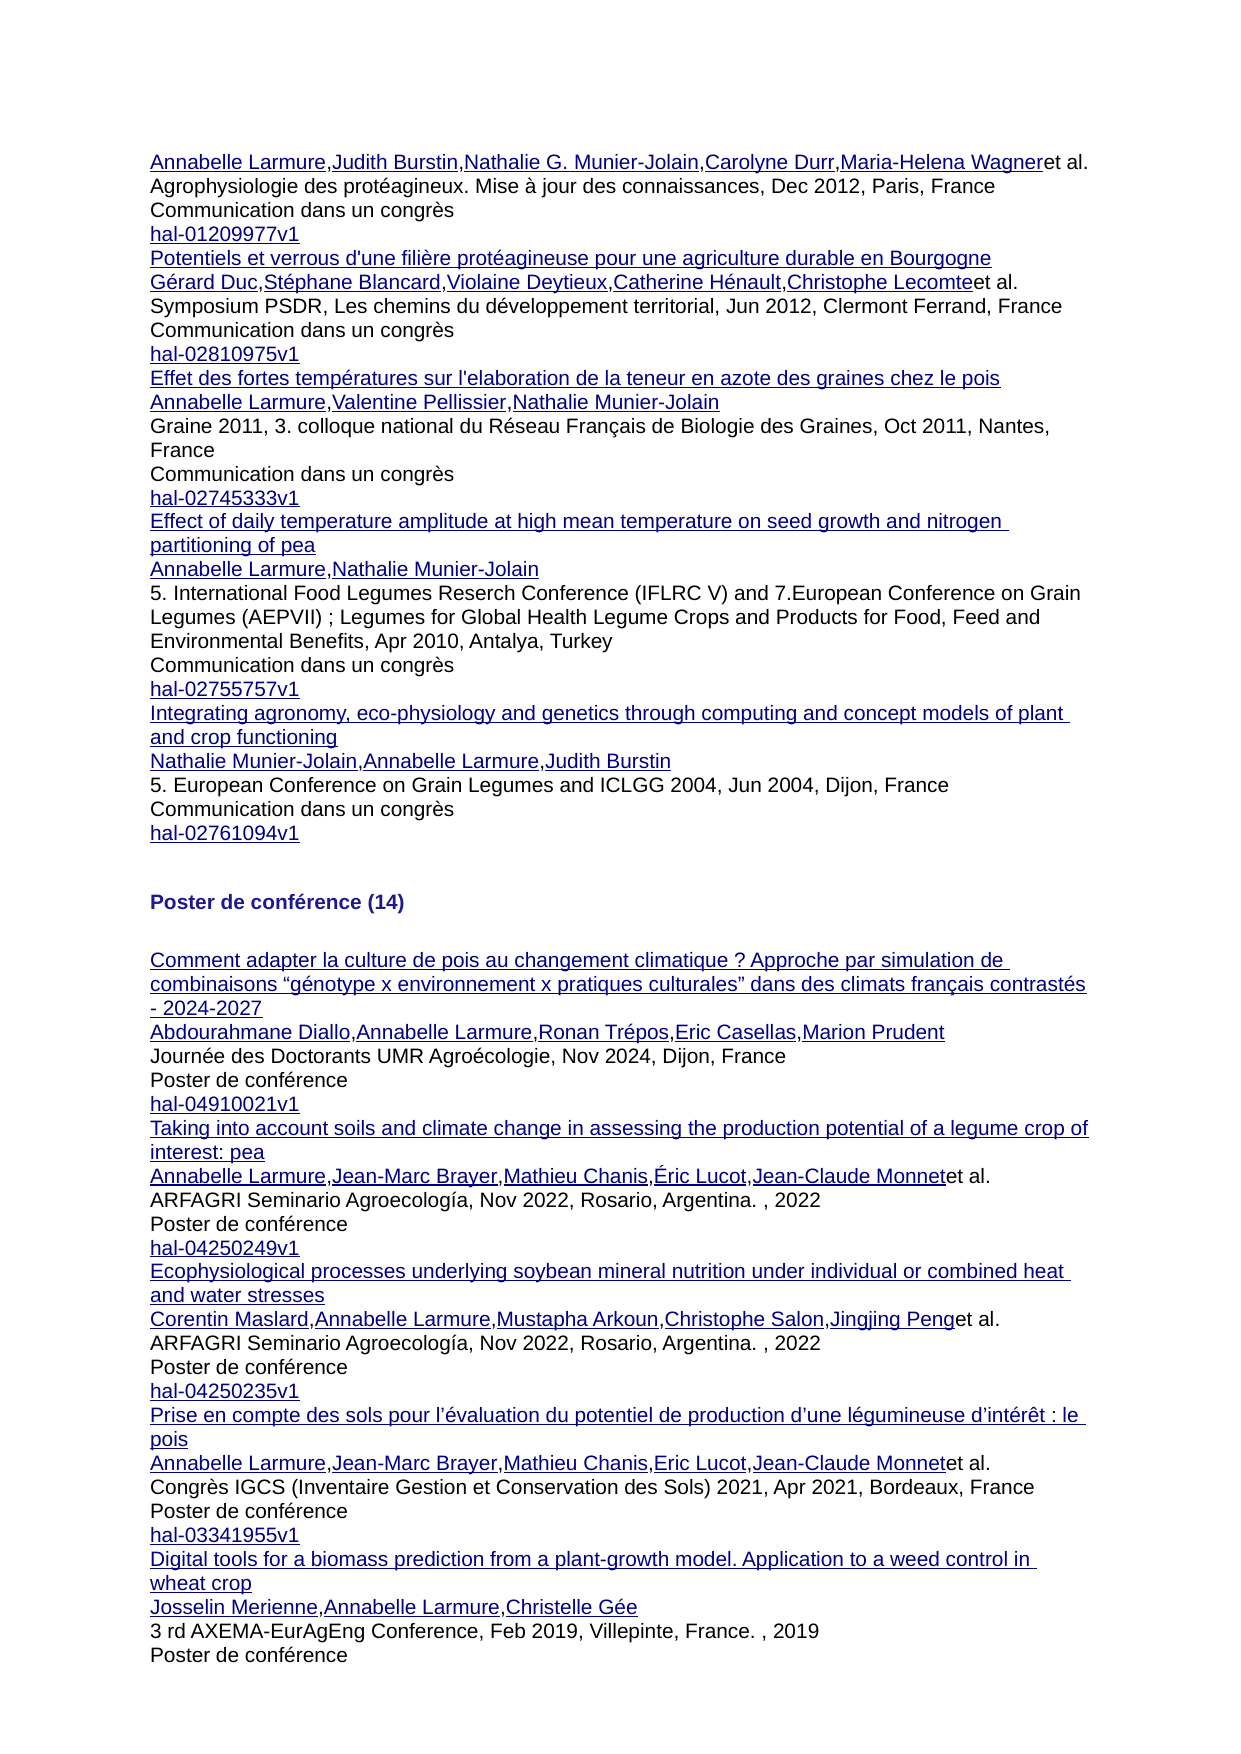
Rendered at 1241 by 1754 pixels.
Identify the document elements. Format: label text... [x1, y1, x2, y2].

table_cell Potentiels et verrous d'une filière protéagineuse pour une agriculture durable en Bourgogne Gérard Duc,Stéphane Blancard,Violaine Deytieux,Catherine Hénault,Christophe Lecomteet al. Symposium PSDR, Les chemins du développement territorial, Jun 2012, Clermont Ferrand, France Communication dans un congrès hal-02810975v1 [150, 246, 1090, 366]
table_cell Taking into account soils and climate change in assessing the production potential of a legume crop of interest: pea Annabelle Larmure,Jean-Marc Brayer,Mathieu Chanis,Éric Lucot,Jean-Claude Monnetet al. ARFAGRI Seminario Agroecología, Nov 2022, Rosario, Argentina. , 2022 Poster de conférence hal-04250249v1 [150, 1116, 1090, 1259]
subtitle Poster de conférence (14) [150, 889, 1090, 913]
table_cell Integrating agronomy, eco-physiology and genetics through computing and concept models of plant and crop functioning Nathalie Munier-Jolain,Annabelle Larmure,Judith Burstin 5. European Conference on Grain Legumes and ICLGG 2004, Jun 2004, Dijon, France Communication dans un congrès hal-02761094v1 [150, 701, 1090, 845]
table_cell Effect of daily temperature amplitude at high mean temperature on seed growth and nitrogen partitioning of pea Annabelle Larmure,Nathalie Munier-Jolain 5. International Food Legumes Reserch Conference (IFLRC V) and 7.European Conference on Grain Legumes (AEPVII) ; Legumes for Global Health Legume Crops and Products for Food, Feed and Environmental Benefits, Apr 2010, Antalya, Turkey Communication dans un congrès hal-02755757v1 [150, 509, 1090, 701]
table_cell Ecophysiological processes underlying soybean mineral nutrition under individual or combined heat and water stresses Corentin Maslard,Annabelle Larmure,Mustapha Arkoun,Christophe Salon,Jingjing Penget al. ARFAGRI Seminario Agroecología, Nov 2022, Rosario, Argentina. , 2022 Poster de conférence hal-04250235v1 [150, 1259, 1090, 1403]
table_header Comment adapter la culture de pois au changement climatique ? Approche par simulation de combinaisons “génotype x environnement x pratiques culturales” dans des climats français contrastés - 2024-2027 Abdourahmane Diallo,Annabelle Larmure,Ronan Trépos,Eric Casellas,Marion Prudent Journée des Doctorants UMR Agroécologie, Nov 2024, Dijon, France Poster de conférence hal-04910021v1 [150, 948, 1090, 1116]
table_cell Effet des fortes températures sur l'elaboration de la teneur en azote des graines chez le pois Annabelle Larmure,Valentine Pellissier,Nathalie Munier-Jolain Graine 2011, 3. colloque national du Réseau Français de Biologie des Graines, Oct 2011, Nantes, France Communication dans un congrès hal-02745333v1 [150, 366, 1090, 509]
table_cell Annabelle Larmure,Judith Burstin,Nathalie G. Munier-Jolain,Carolyne Durr,Maria-Helena Wagneret al. Agrophysiologie des protéagineux. Mise à jour des connaissances, Dec 2012, Paris, France Communication dans un congrès hal-01209977v1 [150, 150, 1090, 246]
table_cell Digital tools for a biomass prediction from a plant-growth model. Application to a weed control in wheat crop Josselin Merienne,Annabelle Larmure,Christelle Gée 3 rd AXEMA-EurAgEng Conference, Feb 2019, Villepinte, France. , 2019 Poster de conférence [150, 1547, 1090, 1667]
table_cell Prise en compte des sols pour l’évaluation du potentiel de production d’une légumineuse d’intérêt : le pois Annabelle Larmure,Jean-Marc Brayer,Mathieu Chanis,Eric Lucot,Jean-Claude Monnetet al. Congrès IGCS (Inventaire Gestion et Conservation des Sols) 2021, Apr 2021, Bordeaux, France Poster de conférence hal-03341955v1 [150, 1403, 1090, 1547]
